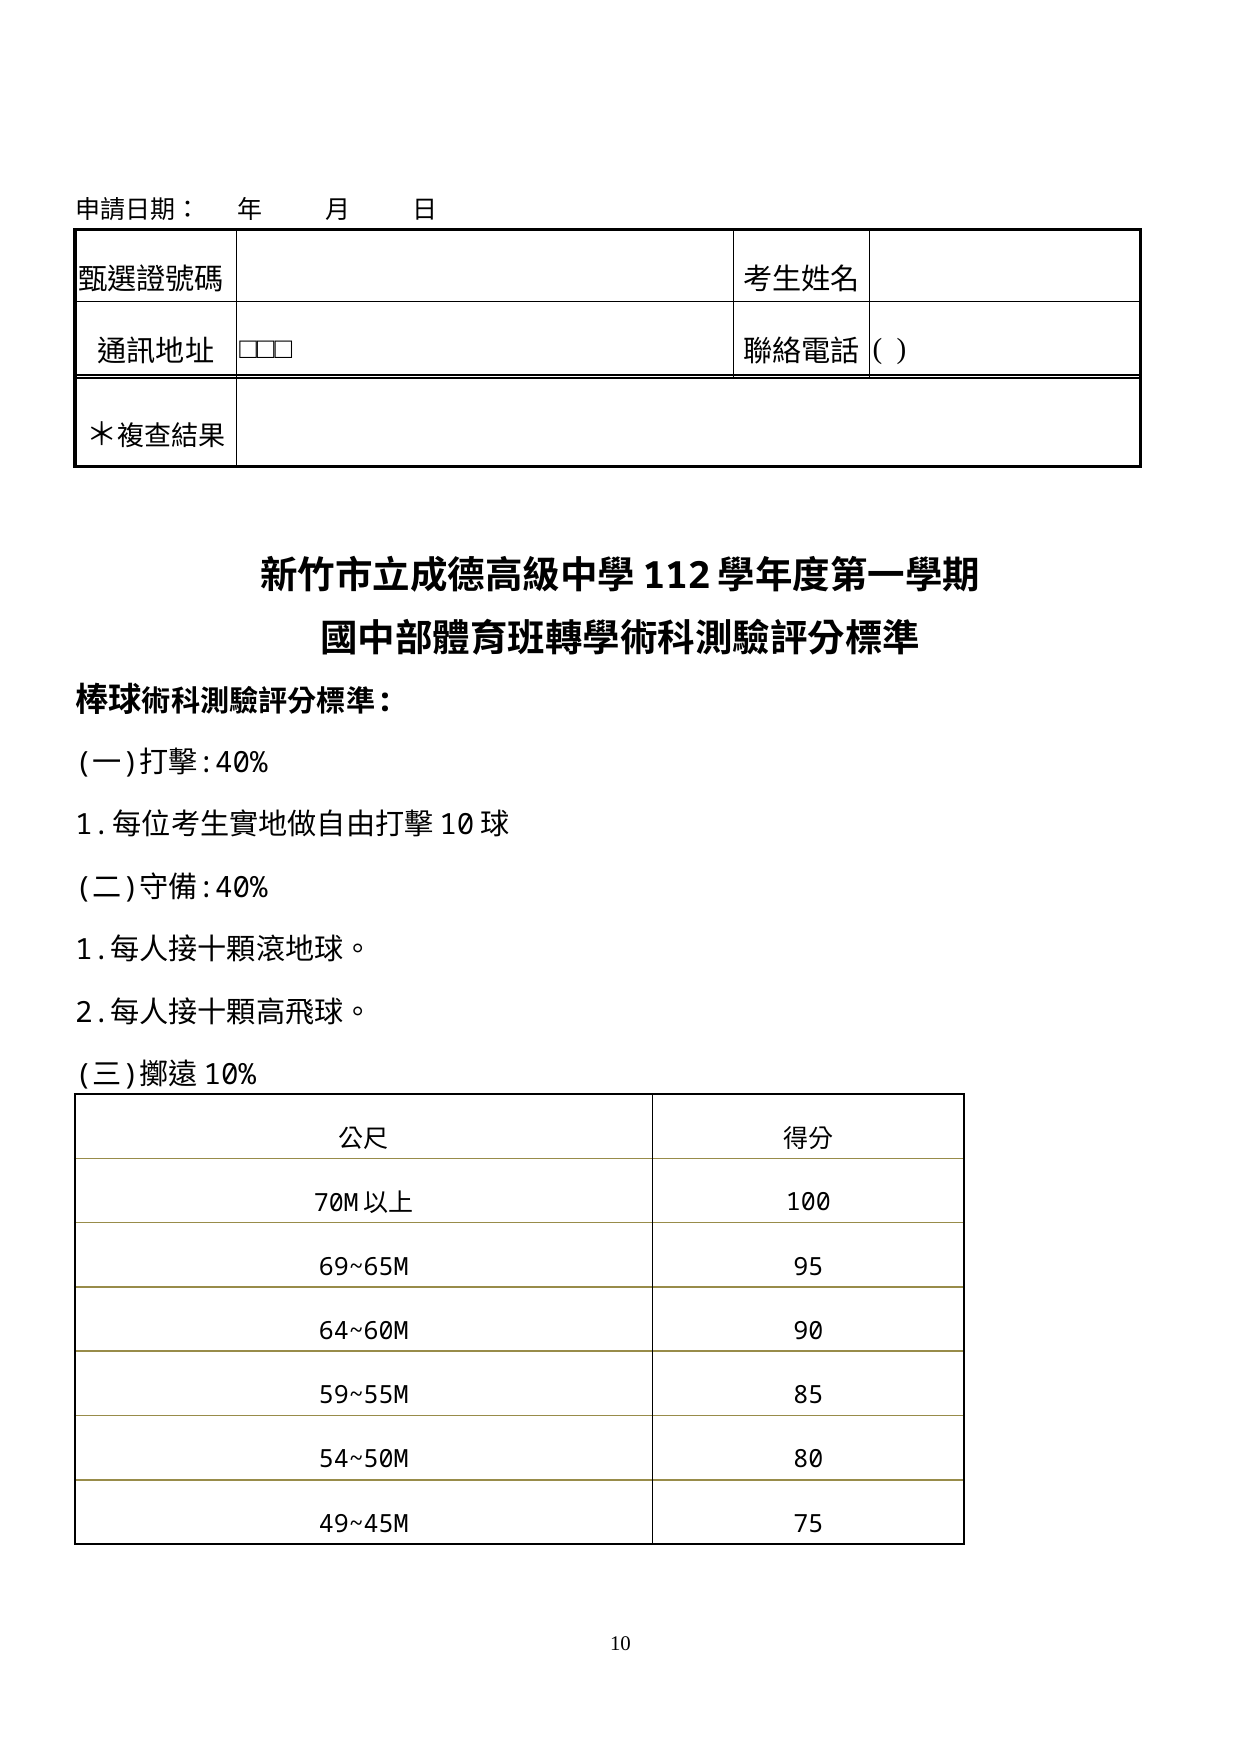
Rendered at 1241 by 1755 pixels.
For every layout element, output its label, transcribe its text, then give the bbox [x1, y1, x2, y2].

table_cell 100 [653, 1159, 963, 1222]
list 每位考生實地做自由打擊10球 [75, 781, 1165, 843]
text (二)守備:40% [75, 843, 1165, 906]
table_cell 85 [653, 1352, 963, 1415]
table_cell ＊複查結果 [77, 379, 236, 465]
table_cell 80 [653, 1416, 963, 1479]
table_cell 聯絡電話 [734, 302, 869, 374]
text (三)擲遠10% [75, 1031, 1165, 1093]
table_cell [237, 379, 1139, 465]
text 1.每人接十顆滾地球。 [75, 906, 1165, 968]
table_cell 64~60M [76, 1288, 652, 1350]
table_header [237, 231, 733, 301]
text (一)打擊:40% [75, 718, 1165, 781]
text 申請日期： 年 月 日 [75, 166, 1165, 228]
table_cell 69~65M [76, 1223, 652, 1286]
table_header 考生姓名 [734, 231, 869, 301]
table_header 得分 [653, 1095, 963, 1158]
table_cell 49~45M [76, 1481, 652, 1543]
text 棒球術科測驗評分標準: [75, 656, 1165, 718]
table_cell 75 [653, 1481, 963, 1543]
table_cell 90 [653, 1288, 963, 1350]
table_header [870, 231, 1139, 301]
table_cell 54~50M [76, 1416, 652, 1479]
table_cell ( ) [870, 302, 1139, 374]
text 國中部體育班轉學術科測驗評分標準 [75, 593, 1165, 656]
table_cell 95 [653, 1223, 963, 1286]
text 新竹市立成德高級中學112學年度第一學期 [75, 531, 1165, 593]
table_cell 59~55M [76, 1352, 652, 1415]
table_cell 70M以上 [76, 1159, 652, 1222]
table_cell 通訊地址 [77, 302, 236, 374]
text 2.每人接十顆高飛球。 [75, 968, 1165, 1031]
table_header 公尺 [76, 1095, 652, 1158]
table_header 甄選證號碼 [77, 231, 236, 301]
table_cell □□□ [237, 302, 733, 374]
